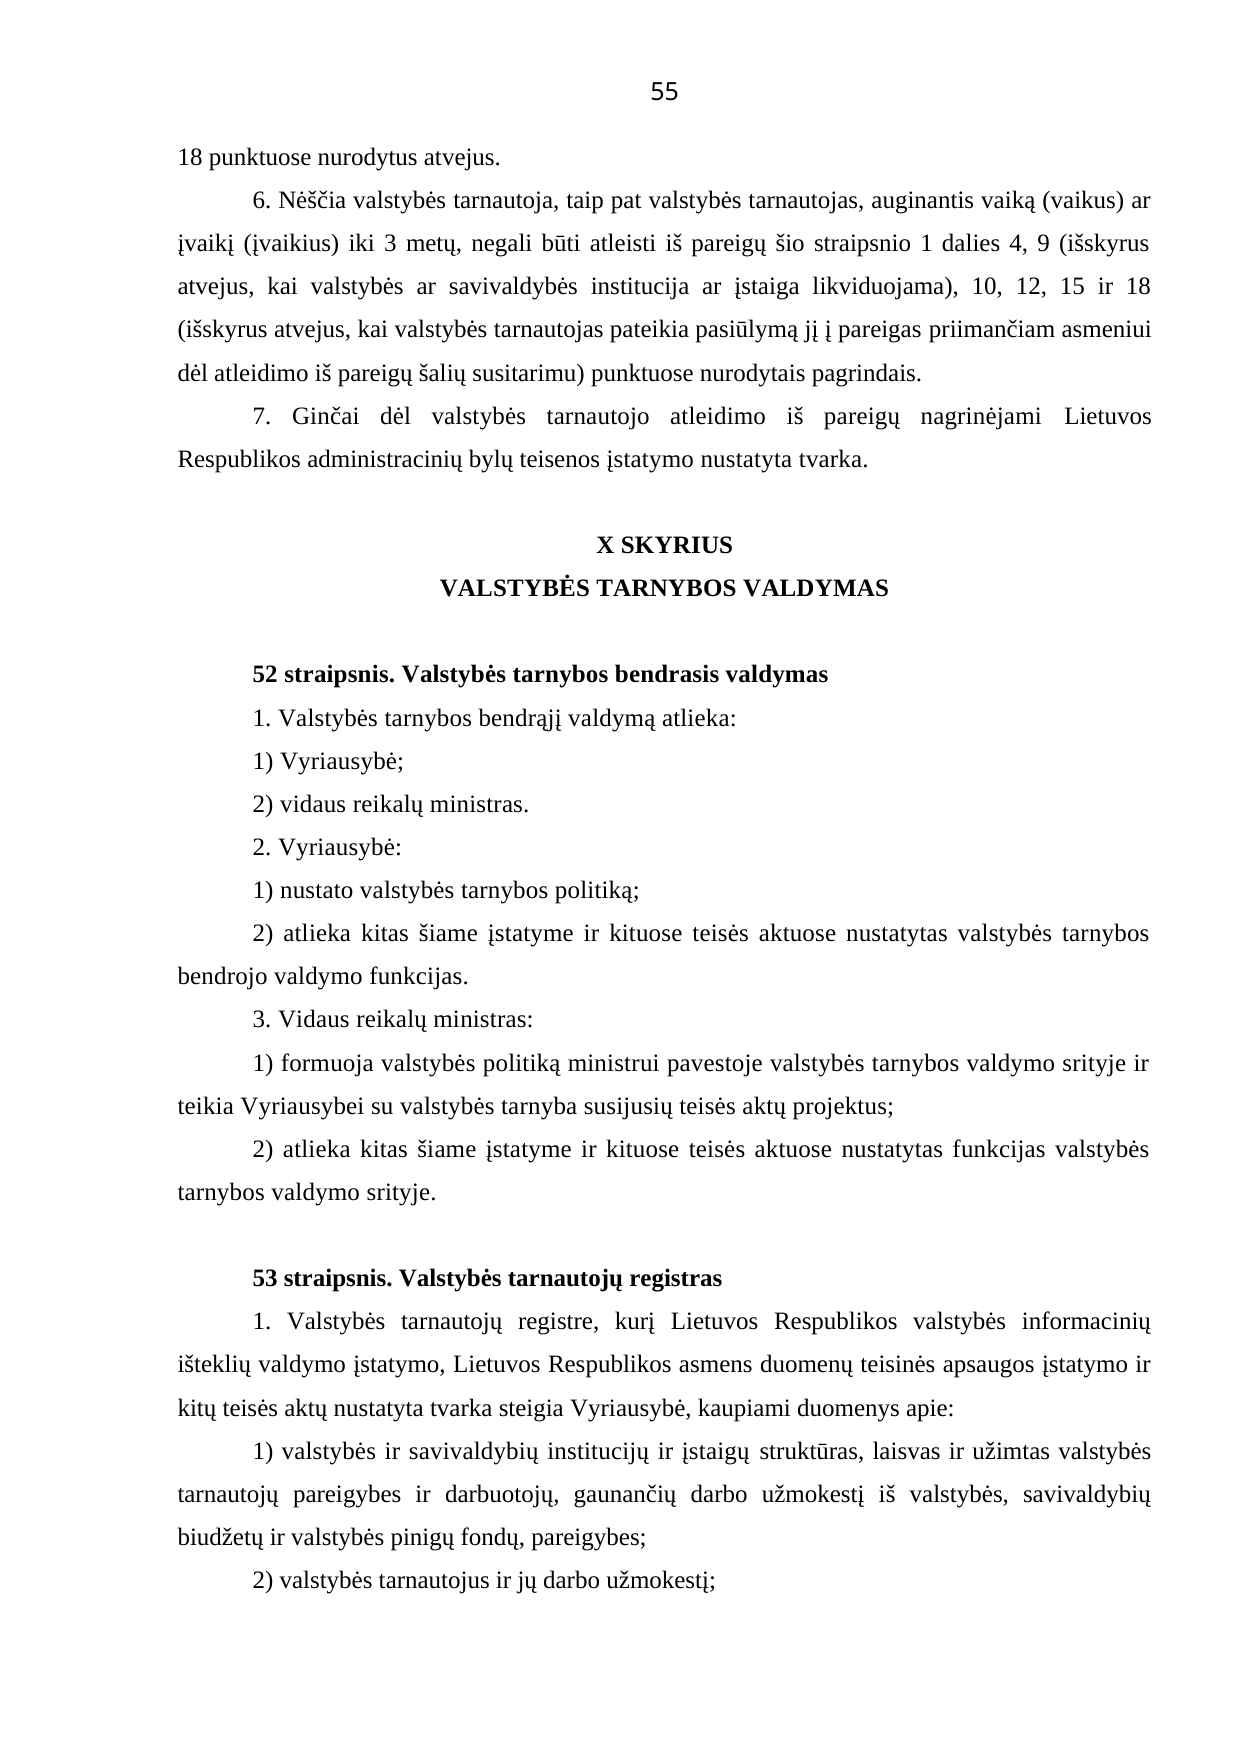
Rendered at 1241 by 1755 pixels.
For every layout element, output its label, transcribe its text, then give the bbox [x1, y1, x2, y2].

text 2) atlieka kitas šiame įstatyme ir kituose teisės aktuose nustatytas funkcijas valstybės tarnybos valdymo srityje. [177, 1134, 1152, 1206]
text 1) nustato valstybės tarnybos politiką; [177, 875, 1152, 904]
text 2) valstybės tarnautojus ir jų darbo užmokestį; [177, 1565, 1152, 1594]
text 2) vidaus reikalų ministras. [177, 789, 1152, 818]
text 1. Valstybės tarnybos bendrąjį valdymą atlieka: [177, 703, 1152, 731]
text 52 straipsnis. Valstybės tarnybos bendrasis valdymas [177, 659, 1152, 688]
text 3. Vidaus reikalų ministras: [177, 1004, 1152, 1033]
text 6. Nėščia valstybės tarnautoja, taip pat valstybės tarnautojas, auginantis vaiką (vaikus) ar įvaikį (įvaikius) iki 3 metų, negali būti atleisti iš pareigų šio straipsnio 1 dalies 4, 9 (išskyrus atvejus, kai valstybės ar savivaldybės institucija ar įstaiga likviduojama), 10, 12, 15 ir 18 (išskyrus atvejus, kai valstybės tarnautojas pateikia pasiūlymą jį į pareigas priimančiam asmeniui dėl atleidimo iš pareigų šalių susitarimu) punktuose nurodytais pagrindais. [177, 185, 1152, 386]
text 7. Ginčai dėl valstybės tarnautojo atleidimo iš pareigų nagrinėjami Lietuvos Respublikos administracinių bylų teisenos įstatymo nustatyta tvarka. [177, 401, 1152, 473]
text VALSTYBĖS TARNYBOS VALDYMAS [177, 573, 1152, 602]
text 53 straipsnis. Valstybės tarnautojų registras [177, 1263, 1152, 1292]
text 1) formuoja valstybės politiką ministrui pavestoje valstybės tarnybos valdymo srityje ir teikia Vyriausybei su valstybės tarnyba susijusių teisės aktų projektus; [177, 1048, 1152, 1119]
text 2. Vyriausybė: [177, 832, 1152, 861]
text X SKYRIUS [177, 530, 1152, 559]
text 18 punktuose nurodytus atvejus. [177, 142, 1152, 171]
text 1. Valstybės tarnautojų registre, kurį Lietuvos Respublikos valstybės informacinių išteklių valdymo įstatymo, Lietuvos Respublikos asmens duomenų teisinės apsaugos įstatymo ir kitų teisės aktų nustatyta tvarka steigia Vyriausybė, kaupiami duomenys apie: [177, 1306, 1152, 1421]
text 2) atlieka kitas šiame įstatyme ir kituose teisės aktuose nustatytas valstybės tarnybos bendrojo valdymo funkcijas. [177, 918, 1152, 990]
text 1) Vyriausybė; [177, 746, 1152, 774]
text 1) valstybės ir savivaldybių institucijų ir įstaigų struktūras, laisvas ir užimtas valstybės tarnautojų pareigybes ir darbuotojų, gaunančių darbo užmokestį iš valstybės, savivaldybių biudžetų ir valstybės pinigų fondų, pareigybes; [177, 1436, 1152, 1551]
